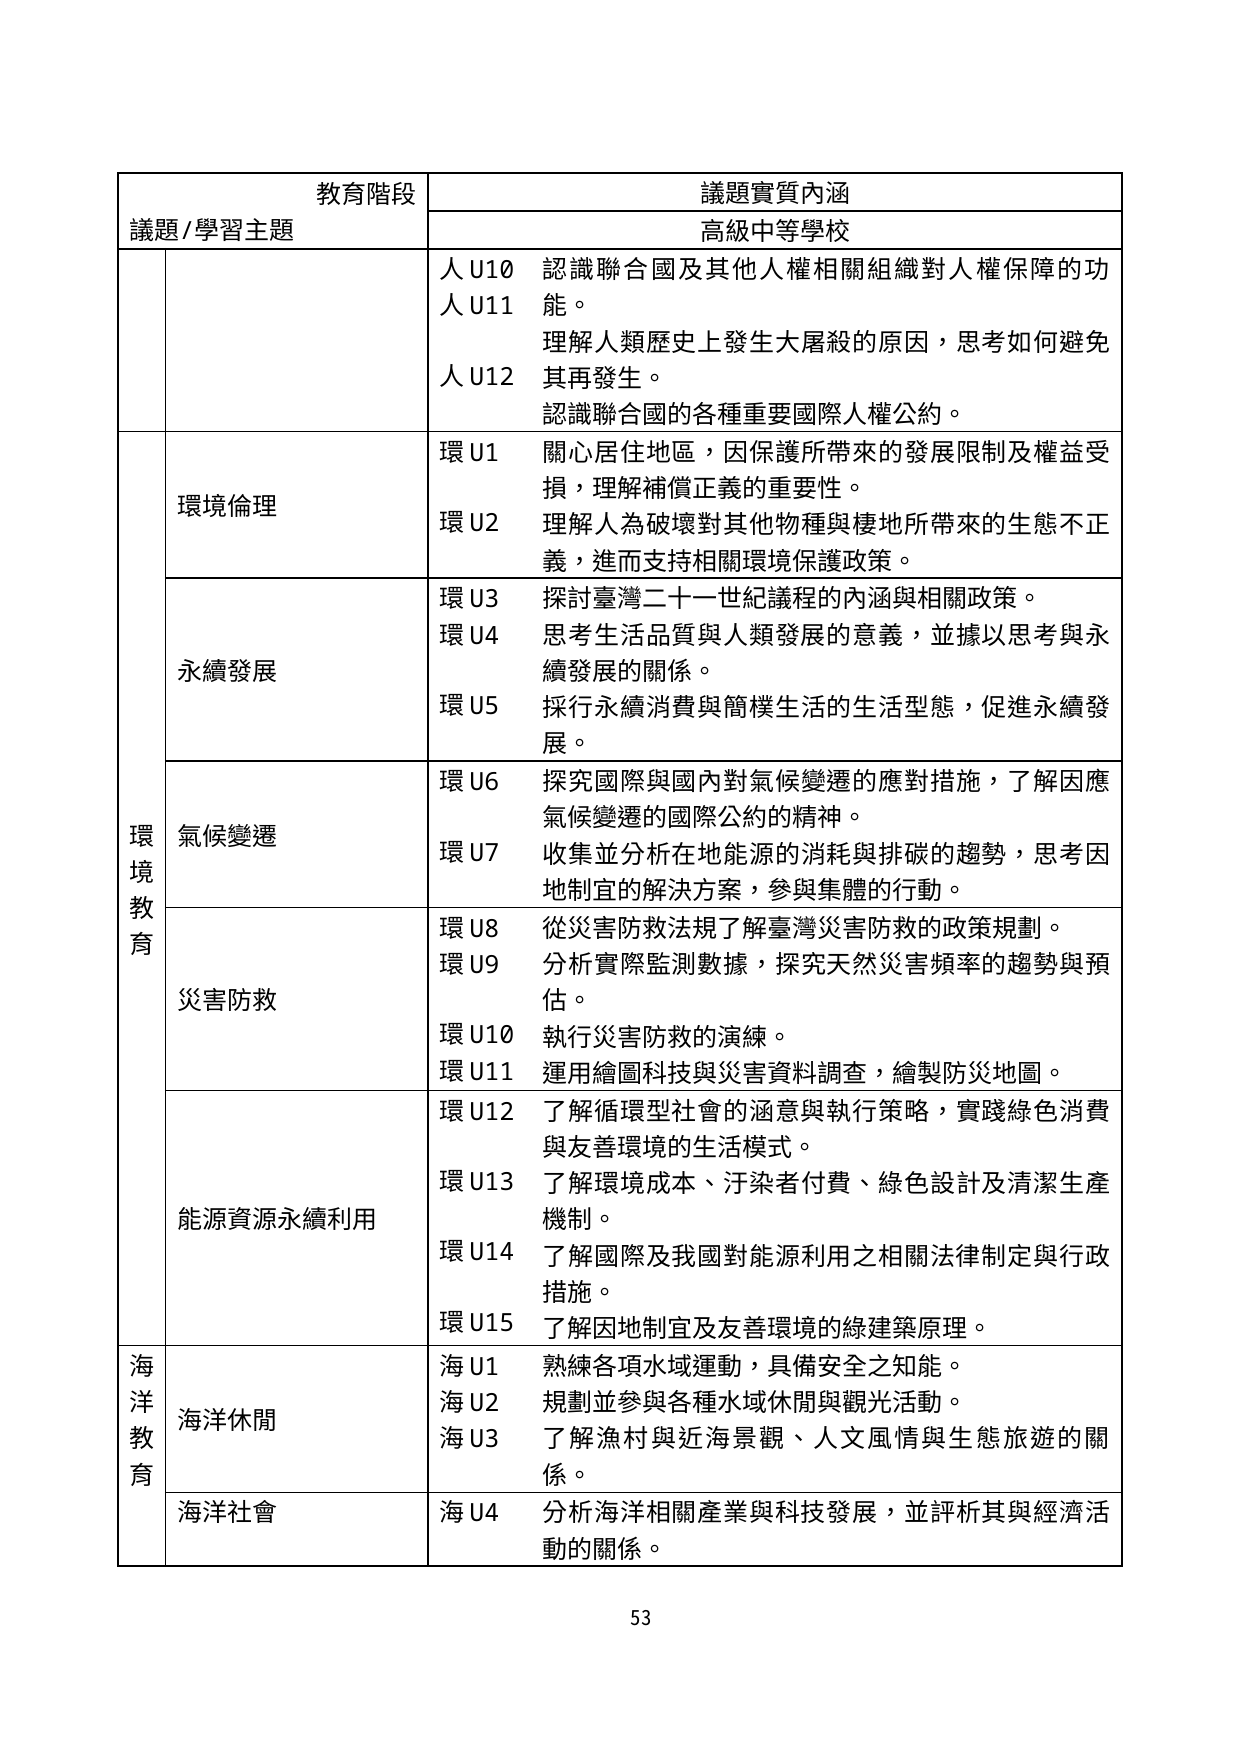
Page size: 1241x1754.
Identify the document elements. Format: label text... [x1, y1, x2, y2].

table_cell 認識聯合國及其他人權相關組織對人權保障的功能。 理解人類歷史上發生大屠殺的原因，思考如何避免其再發生。 認識聯合國的各種重要國際人權公約。 [531, 250, 1121, 431]
table_cell 探究國際與國內對氣候變遷的應對措施，了解因應氣候變遷的國際公約的精神。 收集並分析在地能源的消耗與排碳的趨勢，思考因地制宜的解決方案，參與集體的行動。 [531, 762, 1121, 907]
table_cell 海U4 [429, 1493, 531, 1565]
table_cell 能源資源永續利用 [166, 1091, 427, 1345]
table_cell 環U1 環U2 [429, 432, 531, 577]
table_cell 海U1 海U2 海U3 [429, 1346, 531, 1491]
table_cell 海洋教育 [119, 1346, 165, 1565]
table_cell 災害防救 [166, 908, 427, 1089]
table_header 議題實質內涵 [429, 174, 1121, 210]
table_cell 海洋休閒 [166, 1346, 427, 1491]
table_cell 探討臺灣二十一世紀議程的內涵與相關政策。 思考生活品質與人類發展的意義，並據以思考與永續發展的關係。 採行永續消費與簡樸生活的生活型態，促進永續發展。 [531, 579, 1121, 760]
table_cell 氣候變遷 [166, 762, 427, 907]
table_cell [166, 250, 427, 431]
table_cell 環U3 環U4 環U5 [429, 579, 531, 760]
table_cell 永續發展 [166, 579, 427, 760]
table_header 教育階段 議題/學習主題 [119, 174, 427, 248]
table_cell 環境教育 [119, 432, 165, 1345]
table_cell 環U8 環U9 環U10 環U11 [429, 908, 531, 1089]
table_cell 海洋社會 [166, 1493, 427, 1565]
table_cell 從災害防救法規了解臺灣災害防救的政策規劃。 分析實際監測數據，探究天然災害頻率的趨勢與預估。 執行災害防救的演練。 運用繪圖科技與災害資料調查，繪製防災地圖。 [531, 908, 1121, 1089]
table_cell [119, 250, 165, 431]
table_cell 環U12 環U13 環U14 環U15 [429, 1091, 531, 1345]
table_cell 分析海洋相關產業與科技發展，並評析其與經濟活動的關係。 [531, 1493, 1121, 1565]
table_cell 了解循環型社會的涵意與執行策略，實踐綠色消費與友善環境的生活模式。 了解環境成本、汙染者付費、綠色設計及清潔生產機制。 了解國際及我國對能源利用之相關法律制定與行政措施。 了解因地制宜及友善環境的綠建築原理。 [531, 1091, 1121, 1345]
table_cell 人U10 人U11 人U12 [429, 250, 531, 431]
table_cell 高級中等學校 [429, 212, 1121, 248]
table_cell 關心居住地區，因保護所帶來的發展限制及權益受損，理解補償正義的重要性。 理解人為破壞對其他物種與棲地所帶來的生態不正義，進而支持相關環境保護政策。 [531, 432, 1121, 577]
table_cell 熟練各項水域運動，具備安全之知能。 規劃並參與各種水域休閒與觀光活動。 了解漁村與近海景觀、人文風情與生態旅遊的關係。 [531, 1346, 1121, 1491]
table_cell 環境倫理 [166, 432, 427, 577]
table_cell 環U6 環U7 [429, 762, 531, 907]
